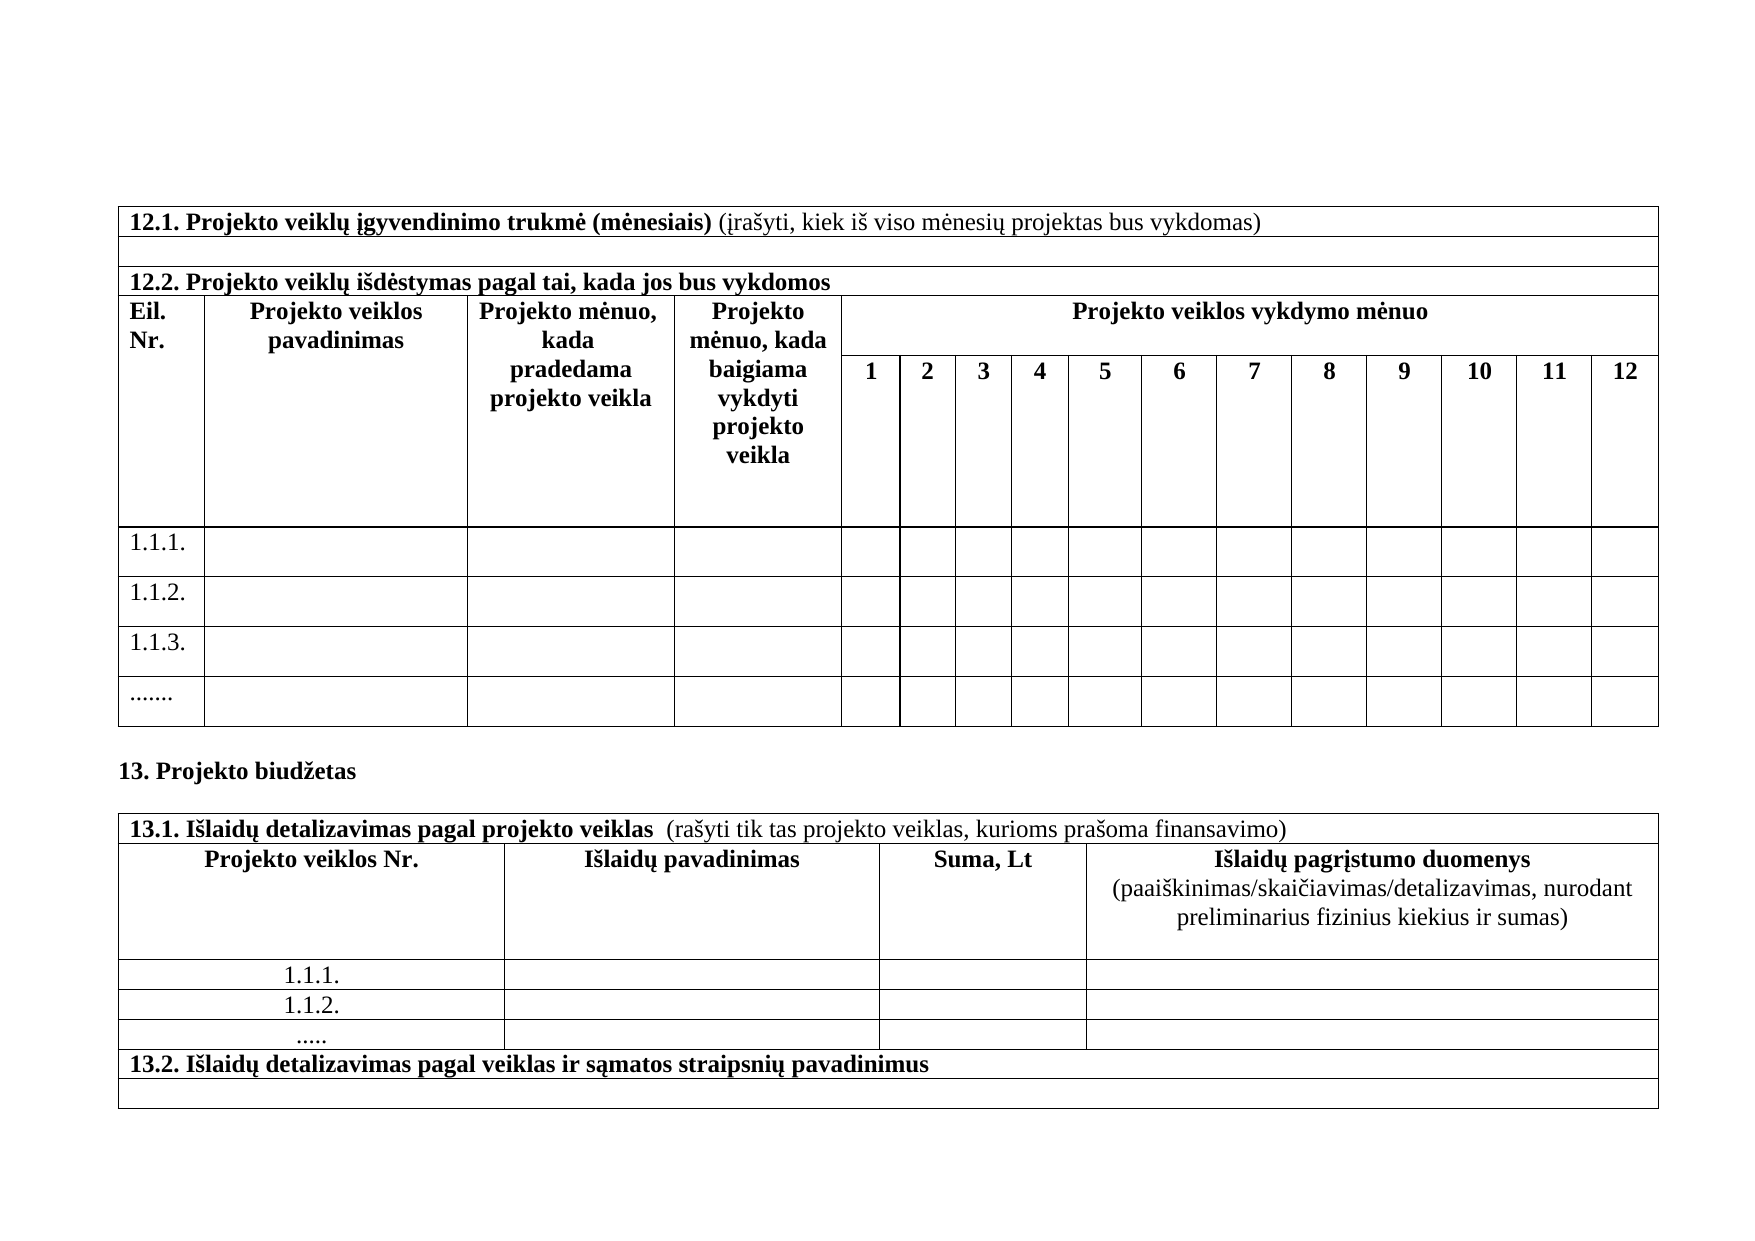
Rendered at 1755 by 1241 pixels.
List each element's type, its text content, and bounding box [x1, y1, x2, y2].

table_cell [1142, 528, 1216, 576]
table_cell ....... [119, 677, 204, 726]
table_cell [1517, 528, 1591, 576]
table_cell [1012, 677, 1068, 726]
table_cell [468, 627, 674, 676]
table_cell 5 [1069, 356, 1141, 526]
table_cell [675, 627, 841, 676]
table_cell [205, 677, 467, 726]
table_cell Projekto veiklos vykdymo mėnuo [842, 296, 1658, 355]
table_cell [956, 627, 1011, 676]
table_cell [1592, 528, 1658, 576]
table_cell 4 [1012, 356, 1068, 526]
table_cell Projekto veiklos pavadinimas [205, 296, 467, 526]
table_cell Projekto veiklos Nr. [119, 844, 504, 959]
table_cell 8 [1292, 356, 1366, 526]
table_cell [1442, 528, 1516, 576]
table_cell 1 [842, 356, 899, 526]
table_cell [468, 577, 674, 626]
table_cell [1367, 577, 1441, 626]
table_cell [1087, 990, 1658, 1019]
table_cell [505, 990, 879, 1019]
table_cell [1592, 627, 1658, 676]
table_cell [880, 990, 1086, 1019]
table_cell [468, 528, 674, 576]
table_cell 10 [1442, 356, 1516, 526]
table_cell [901, 577, 955, 626]
table_cell [1069, 627, 1141, 676]
table_cell [1367, 677, 1441, 726]
table_cell [880, 960, 1086, 989]
table_cell [956, 677, 1011, 726]
table_cell [119, 1079, 1658, 1108]
table_cell ..... [119, 1020, 504, 1048]
table_cell [842, 677, 899, 726]
table_cell [119, 237, 1658, 266]
table_cell [1142, 577, 1216, 626]
table_cell [205, 528, 467, 576]
table_cell [1087, 1020, 1658, 1048]
table_cell [1142, 627, 1216, 676]
table_cell 1.1.1. [119, 960, 504, 989]
table_cell [1442, 577, 1516, 626]
table_cell 6 [1142, 356, 1216, 526]
table_cell [880, 1020, 1086, 1048]
table_cell [956, 577, 1011, 626]
table_cell [842, 577, 899, 626]
table_cell [1217, 627, 1291, 676]
table_cell Projekto mėnuo, kada pradedama projekto veikla [468, 296, 674, 526]
table_cell [1517, 577, 1591, 626]
table_cell [505, 960, 879, 989]
table_cell [468, 677, 674, 726]
table_cell 9 [1367, 356, 1441, 526]
table_cell [205, 627, 467, 676]
table_cell [1012, 627, 1068, 676]
table_cell [675, 528, 841, 576]
table_cell [1069, 577, 1141, 626]
table_cell [1442, 627, 1516, 676]
table_cell [1292, 677, 1366, 726]
table_cell [842, 627, 899, 676]
table_cell [1012, 528, 1068, 576]
table_cell [901, 627, 955, 676]
table_cell [675, 677, 841, 726]
table_cell [205, 577, 467, 626]
table_header 12.1. Projekto veiklų įgyvendinimo trukmė (mėnesiais) (įrašyti, kiek iš viso mėnesių projektas bus vykdomas) [119, 207, 1658, 236]
table_cell 12.2. Projekto veiklų išdėstymas pagal tai, kada jos bus vykdomos [119, 267, 1658, 295]
table_cell Išlaidų pagrįstumo duomenys (paaiškinimas/skaičiavimas/detalizavimas, nurodant preliminarius fizinius kiekius ir sumas) [1087, 844, 1658, 959]
table_cell [1217, 677, 1291, 726]
table_cell [1142, 677, 1216, 726]
table_cell [1517, 677, 1591, 726]
table_cell [1217, 577, 1291, 626]
table_cell 2 [901, 356, 955, 526]
table_cell Projekto mėnuo, kada baigiama vykdyti projekto veikla [675, 296, 841, 526]
table_cell [1292, 627, 1366, 676]
table_cell 7 [1217, 356, 1291, 526]
table_header 13.1. Išlaidų detalizavimas pagal projekto veiklas (rašyti tik tas projekto veiklas, kurioms prašoma finansavimo) [119, 814, 1658, 843]
table_cell [1517, 627, 1591, 676]
table_cell [1217, 528, 1291, 576]
table_cell 11 [1517, 356, 1591, 526]
table_cell [1367, 627, 1441, 676]
table_cell [505, 1020, 879, 1048]
table_cell [1087, 960, 1658, 989]
table_cell Suma, Lt [880, 844, 1086, 959]
table_cell Išlaidų pavadinimas [505, 844, 879, 959]
table_cell [675, 577, 841, 626]
table_cell [901, 528, 955, 576]
table_cell [956, 528, 1011, 576]
table_cell 3 [956, 356, 1011, 526]
table_cell 1.1.2. [119, 577, 204, 626]
table_cell [1292, 577, 1366, 626]
table_cell Eil. Nr. [119, 296, 204, 526]
table_cell [901, 677, 955, 726]
table_cell 12 [1592, 356, 1658, 526]
table_cell [1592, 577, 1658, 626]
table_cell 1.1.3. [119, 627, 204, 676]
table_cell [842, 528, 899, 576]
table_cell [1012, 577, 1068, 626]
table_cell [1367, 528, 1441, 576]
text 13. Projekto biudžetas [118, 756, 1636, 784]
table_cell [1442, 677, 1516, 726]
table_cell [1069, 677, 1141, 726]
table_cell [1592, 677, 1658, 726]
table_cell [1292, 528, 1366, 576]
table_cell 1.1.2. [119, 990, 504, 1019]
table_cell 1.1.1. [119, 528, 204, 576]
table_cell 13.2. Išlaidų detalizavimas pagal veiklas ir sąmatos straipsnių pavadinimus [119, 1050, 1658, 1078]
table_cell [1069, 528, 1141, 576]
